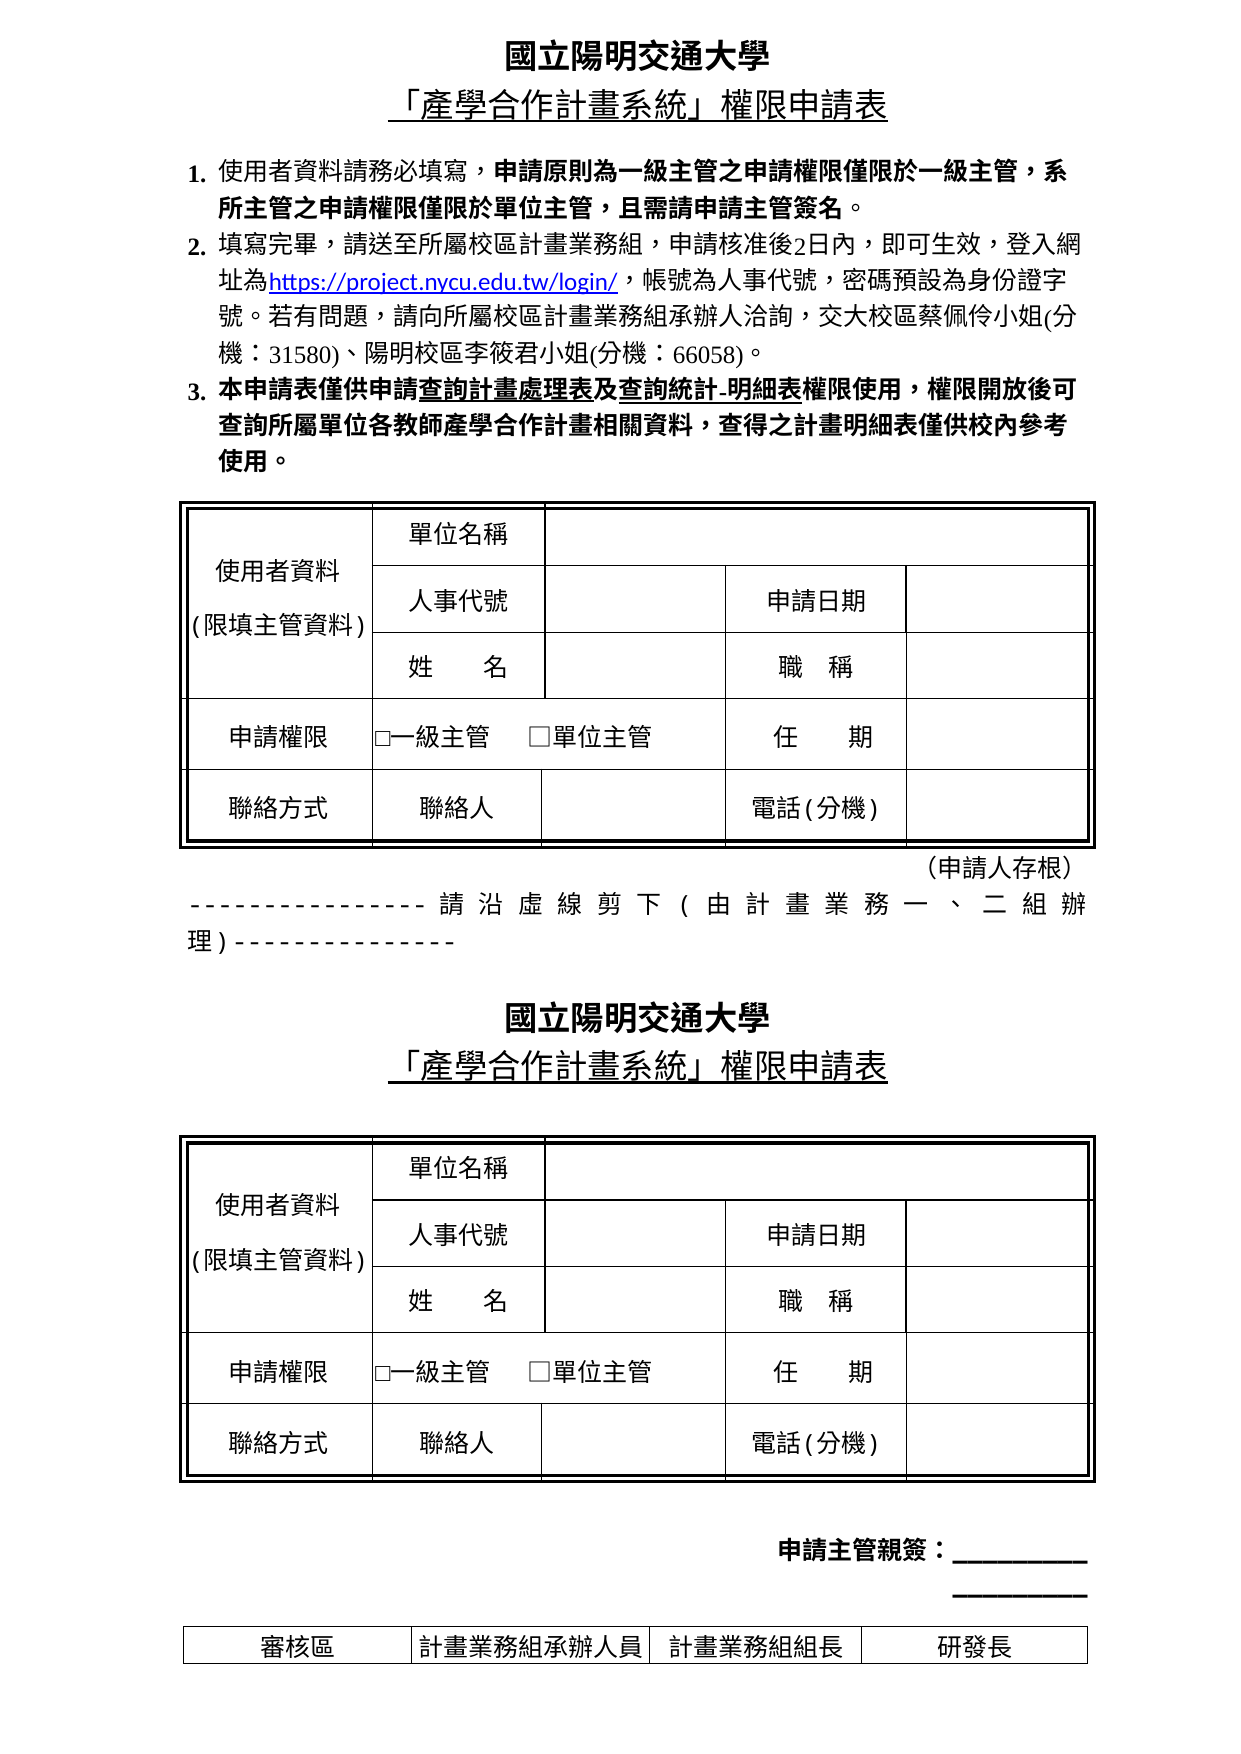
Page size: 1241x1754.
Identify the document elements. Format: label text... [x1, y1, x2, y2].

table_cell [546, 566, 725, 631]
text 國立陽明交通大學 [187, 30, 1087, 78]
table_cell 人事代號 [373, 1201, 544, 1266]
table_cell □一級主管 □單位主管 [373, 1333, 725, 1403]
table_cell 申請權限 [189, 699, 372, 768]
table_header 單位名稱 [373, 510, 544, 565]
table_cell 聯絡方式 [189, 1404, 372, 1473]
text （申請人存根） [187, 849, 1087, 885]
table_cell [907, 699, 1087, 768]
table_cell 聯絡方式 [189, 770, 372, 839]
table_header [546, 1138, 1092, 1199]
table_header 計畫業務組承辦人員 [412, 1627, 649, 1663]
table_cell [546, 1201, 725, 1266]
table_cell 電話(分機) [726, 1404, 906, 1473]
text 「產學合作計畫系統」權限申請表 [187, 78, 1087, 127]
list 使用者資料請務必填寫，申請原則為一級主管之申請權限僅限於一級主管，系所主管之申請權限僅限於單位主管，且需請申請主管簽名。 [187, 152, 1087, 224]
text 國立陽明交通大學 [187, 992, 1087, 1040]
table_header 研發長 [862, 1627, 1087, 1663]
table_cell 職 稱 [726, 1267, 905, 1332]
table_header 計畫業務組組長 [650, 1627, 861, 1663]
table_cell 姓 名 [373, 633, 544, 698]
text ----------------請沿虛線剪下(由計畫業務一、二組辦理)--------------- [187, 885, 1087, 957]
table_cell 申請日期 [726, 1201, 905, 1266]
table_cell 姓 名 [373, 1267, 544, 1332]
table_cell 申請日期 [726, 566, 905, 631]
table_cell [542, 770, 725, 839]
list 本申請表僅供申請查詢計畫處理表及查詢統計-明細表權限使用，權限開放後可查詢所屬單位各教師產學合作計畫相關資料，查得之計畫明細表僅供校內參考使用。 [187, 369, 1087, 478]
table_cell [907, 1333, 1087, 1403]
table_header [546, 510, 1087, 565]
table_header 審核區 [184, 1627, 411, 1663]
table_cell [907, 1201, 1087, 1266]
table_cell [542, 1404, 725, 1473]
text 申請主管親簽：__________________ [187, 1531, 1087, 1601]
table_cell [907, 633, 1087, 698]
table_cell [907, 1267, 1087, 1332]
table_header 使用者資料 (限填主管資料) [184, 1138, 372, 1332]
table_cell □一級主管 □單位主管 [373, 699, 725, 768]
text 「產學合作計畫系統」權限申請表 [187, 1040, 1087, 1088]
table_cell 聯絡人 [373, 770, 541, 839]
table_header [546, 1145, 1087, 1199]
table_cell 人事代號 [373, 566, 544, 631]
table_cell 聯絡人 [373, 1404, 541, 1473]
table_cell 職 稱 [726, 633, 906, 698]
table_cell [907, 1404, 1087, 1473]
table_cell [546, 1267, 725, 1332]
table_cell [907, 566, 1087, 631]
table_header 單位名稱 [373, 1145, 544, 1199]
list 填寫完畢，請送至所屬校區計畫業務組，申請核准後2日內，即可生效，登入網址為https://project.nycu.edu.tw/login/，帳號為人事代號，密碼預設為身份證字號。若有問題，請向所屬校區計畫業務組承辦人洽詢，交大校區蔡佩伶小姐(分機：31580)、陽明校區李筱君小姐(分機：66058)。 [187, 224, 1087, 369]
table_cell 申請權限 [189, 1333, 372, 1403]
table_header [546, 504, 1092, 565]
table_cell [907, 770, 1087, 839]
table_cell 電話(分機) [726, 770, 906, 839]
table_cell 任 期 [726, 699, 906, 768]
table_header 使用者資料 (限填主管資料) [184, 504, 372, 698]
table_cell 任 期 [726, 1333, 906, 1403]
table_cell [546, 633, 725, 698]
